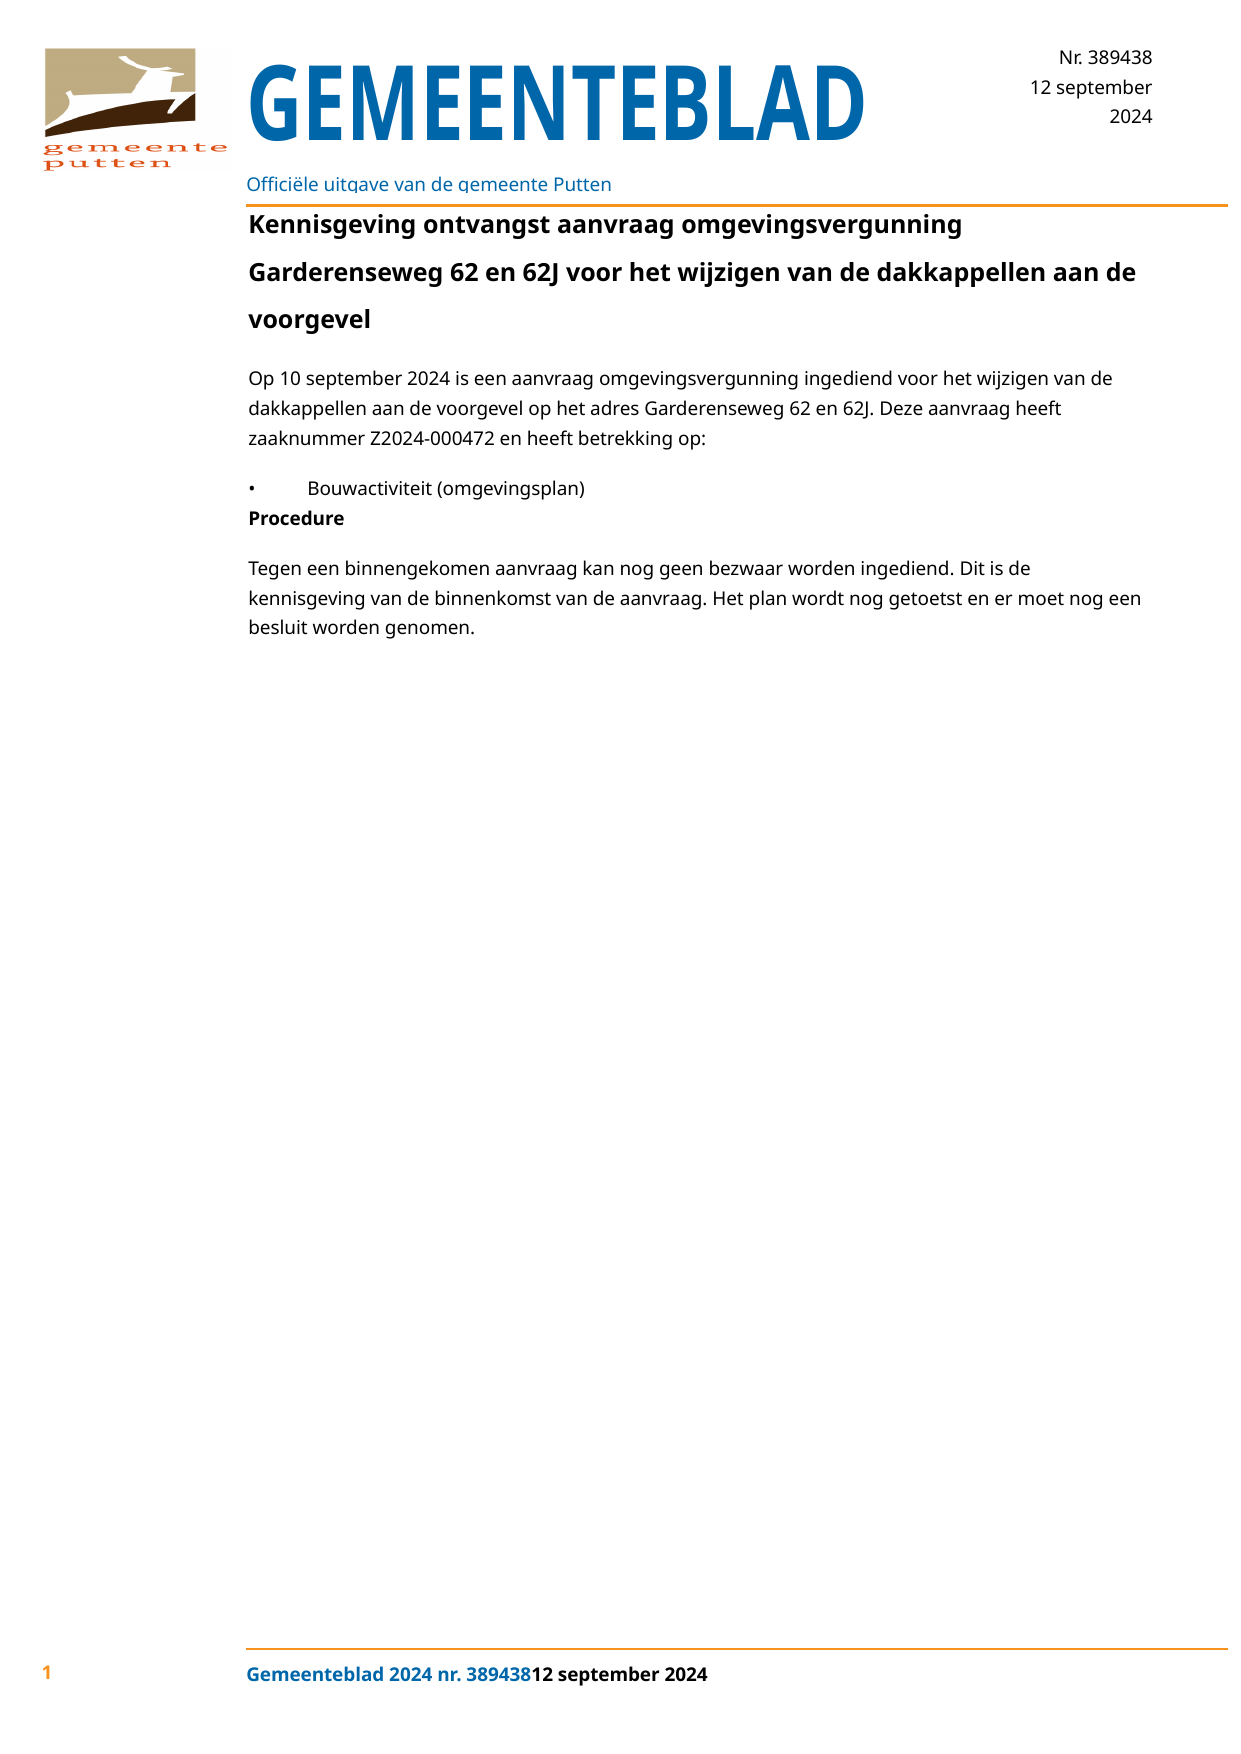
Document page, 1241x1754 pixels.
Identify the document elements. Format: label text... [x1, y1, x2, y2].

text Kennisgeving ontvangst aanvraag omgevingsvergunning Garderenseweg 62 en 62J voor het wijzigen van de dakkappellen aan de voorgevel [248, 207, 1152, 336]
picture [41, 47, 231, 172]
list Bouwactiviteit (omgevingsplan) [248, 475, 1152, 501]
text Tegen een binnengekomen aanvraag kan nog geen bezwaar worden ingediend. Dit is de kennisgeving van de binnenkomst van de aanvraag. Het plan wordt nog getoetst en er moet nog een besluit worden genomen. [248, 555, 1152, 640]
text Op 10 september 2024 is een aanvraag omgevingsvergunning ingediend voor het wijzigen van de dakkappellen aan de voorgevel op het adres Garderenseweg 62 en 62J. Deze aanvraag heeft zaaknummer Z2024-000472 en heeft betrekking op: [248, 366, 1152, 450]
text Procedure [248, 505, 1152, 530]
